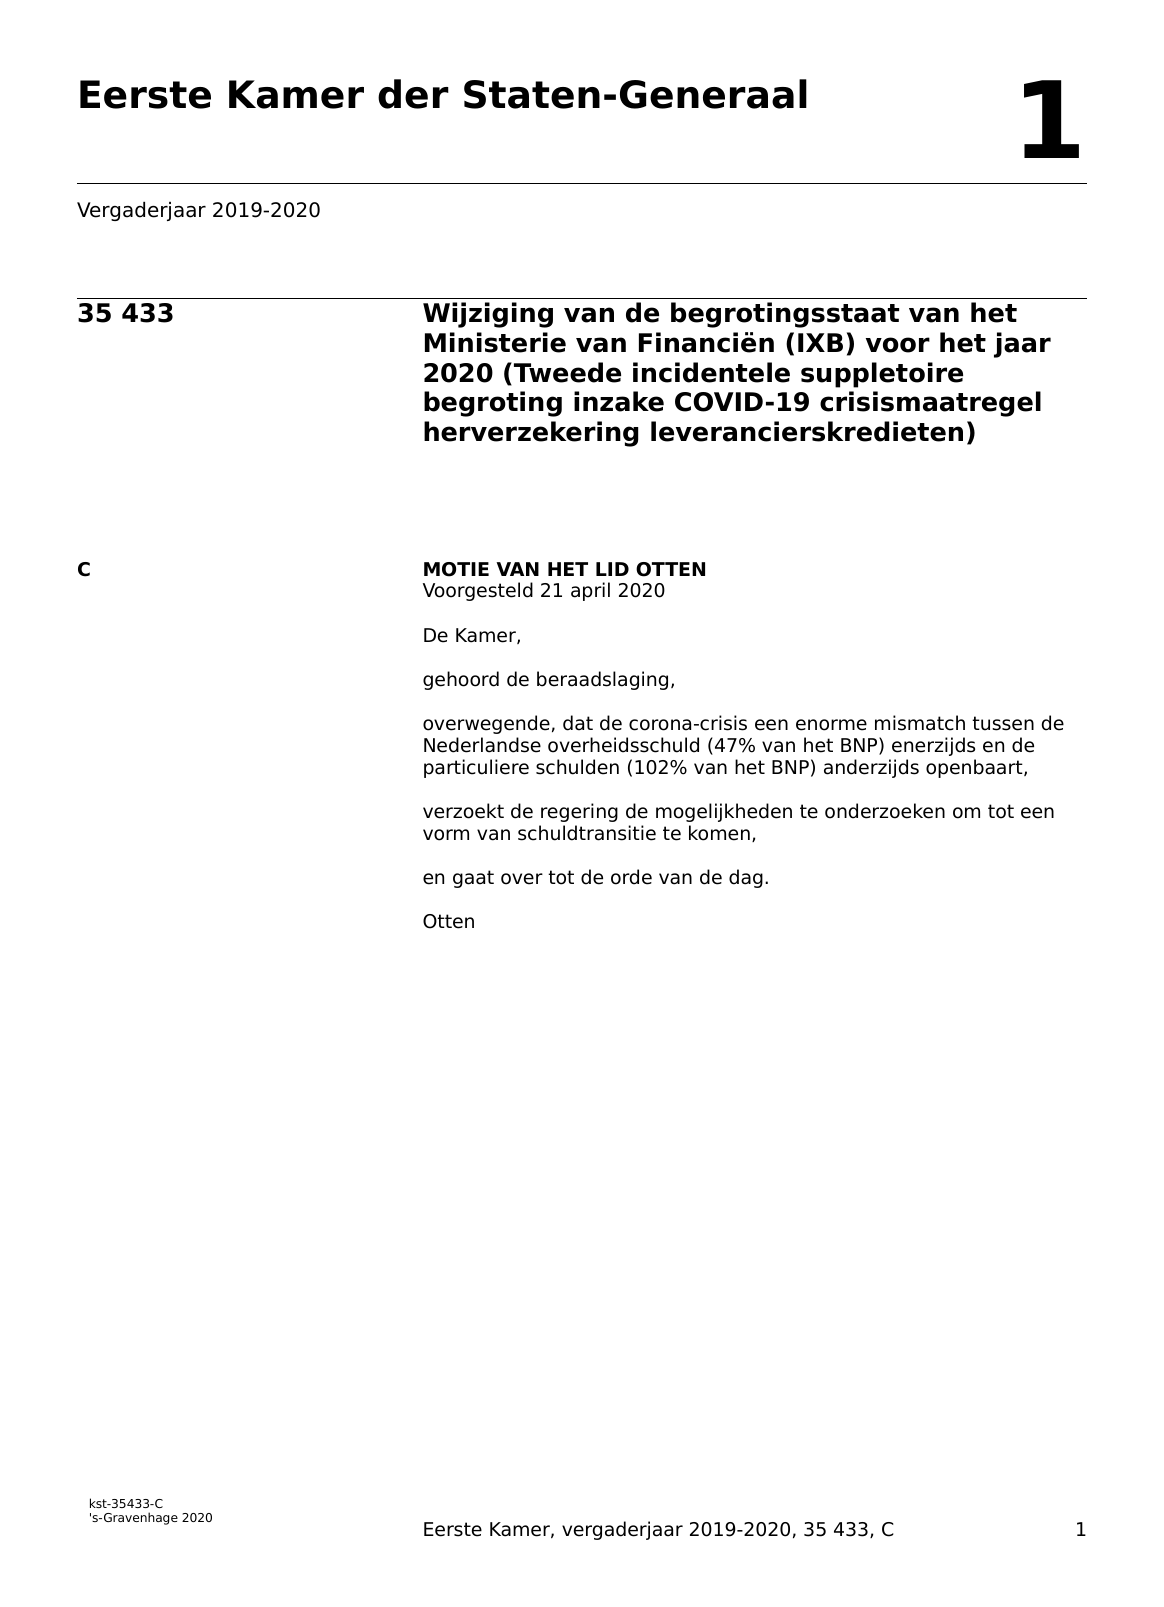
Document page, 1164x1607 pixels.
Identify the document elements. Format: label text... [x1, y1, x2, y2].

table_header 1 [886, 59, 1087, 183]
text 's-Gravenhage 2020 [88, 1511, 323, 1525]
text gehoord de beraadslaging, [422, 669, 1087, 691]
table_header Eerste Kamer der Staten-Generaal [77, 59, 886, 183]
text verzoekt de regering de mogelijkheden te onderzoeken om tot een vorm van schuldtransitie te komen, [422, 801, 1087, 845]
subtitle 35 433 Wijziging van de begrotingsstaat van het Ministerie van Financiën (IXB) voor het jaar 2020 (Tweede incidentele suppletoire begroting inzake COVID-19 crisismaatregel herverzekering leverancierskredieten) [77, 299, 1087, 447]
subtitle C MOTIE VAN HET LID OTTEN [77, 558, 1087, 580]
text overwegende, dat de corona-crisis een enorme mismatch tussen de Nederlandse overheidsschuld (47% van het BNP) enerzijds en de particuliere schulden (102% van het BNP) anderzijds openbaart, [422, 713, 1087, 779]
table_cell Vergaderjaar 2019-2020 [77, 184, 1087, 298]
text en gaat over tot de orde van de dag. [422, 867, 1087, 889]
text kst-35433-C [88, 1497, 323, 1511]
text Otten [422, 911, 1087, 933]
text De Kamer, [422, 624, 1087, 647]
text Voorgesteld 21 april 2020 [422, 580, 1087, 602]
